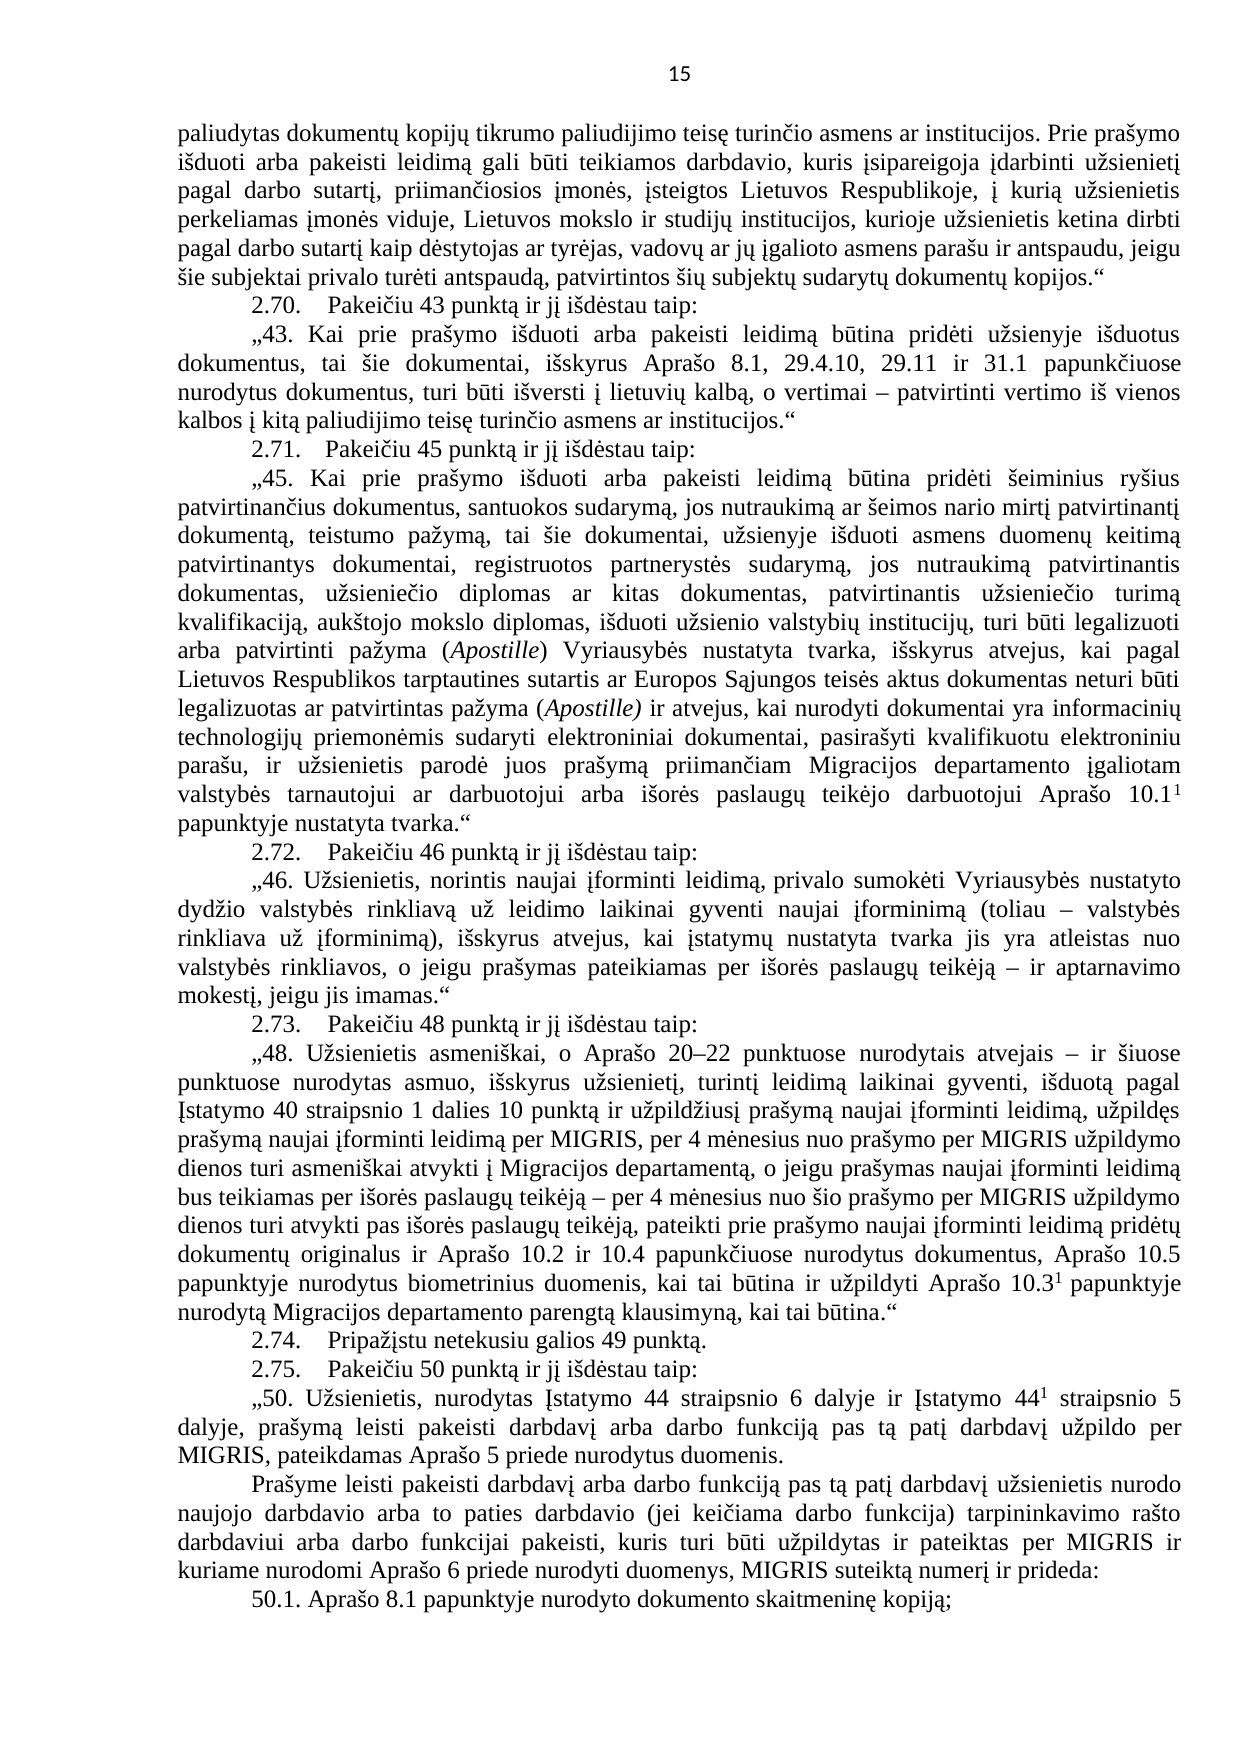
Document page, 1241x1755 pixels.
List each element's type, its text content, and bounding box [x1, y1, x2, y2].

text 2.72. Pakeičiu 46 punktą ir jį išdėstau taip: [177, 837, 1181, 866]
text 2.75. Pakeičiu 50 punktą ir jį išdėstau taip: [177, 1354, 1181, 1383]
text „45. Kai prie prašymo išduoti arba pakeisti leidimą būtina pridėti šeiminius ryšius patvirtinančius dokumentus, santuokos sudarymą, jos nutraukimą ar šeimos nario mirtį patvirtinantį dokumentą, teistumo pažymą, tai šie dokumentai, užsienyje išduoti asmens duomenų keitimą patvirtinantys dokumentai, registruotos partnerystės sudarymą, jos nutraukimą patvirtinantis dokumentas, užsieniečio diplomas ar kitas dokumentas, patvirtinantis užsieniečio turimą kvalifikaciją, aukštojo mokslo diplomas, išduoti užsienio valstybių institucijų, turi būti legalizuoti arba patvirtinti pažyma (Apostille) Vyriausybės nustatyta tvarka, išskyrus atvejus, kai pagal Lietuvos Respublikos tarptautines sutartis ar Europos Sąjungos teisės aktus dokumentas neturi būti legalizuotas ar patvirtintas pažyma (Apostille) ir atvejus, kai nurodyti dokumentai yra informacinių technologijų priemonėmis sudaryti elektroniniai dokumentai, pasirašyti kvalifikuotu elektroniniu parašu, ir užsienietis parodė juos prašymą priimančiam Migracijos departamento įgaliotam valstybės tarnautojui ar darbuotojui arba išorės paslaugų teikėjo darbuotojui Aprašo 10.11 papunktyje nustatyta tvarka.“ [177, 463, 1181, 837]
text 50.1. Aprašo 8.1 papunktyje nurodyto dokumento skaitmeninę kopiją; [177, 1584, 1181, 1613]
text „43. Kai prie prašymo išduoti arba pakeisti leidimą būtina pridėti užsienyje išduotus dokumentus, tai šie dokumentai, išskyrus Aprašo 8.1, 29.4.10, 29.11 ir 31.1 papunkčiuose nurodytus dokumentus, turi būti išversti į lietuvių kalbą, o vertimai – patvirtinti vertimo iš vienos kalbos į kitą paliudijimo teisę turinčio asmens ar institucijos.“ [177, 319, 1181, 434]
text Prašyme leisti pakeisti darbdavį arba darbo funkciją pas tą patį darbdavį užsienietis nurodo naujojo darbdavio arba to paties darbdavio (jei keičiama darbo funkcija) tarpininkavimo rašto darbdaviui arba darbo funkcijai pakeisti, kuris turi būti užpildytas ir pateiktas per MIGRIS ir kuriame nurodomi Aprašo 6 priede nurodyti duomenys, MIGRIS suteiktą numerį ir prideda: [177, 1469, 1181, 1584]
text 2.70. Pakeičiu 43 punktą ir jį išdėstau taip: [177, 291, 1181, 319]
text 2.73. Pakeičiu 48 punktą ir jį išdėstau taip: [177, 1009, 1181, 1038]
text paliudytas dokumentų kopijų tikrumo paliudijimo teisę turinčio asmens ar institucijos. Prie prašymo išduoti arba pakeisti leidimą gali būti teikiamos darbdavio, kuris įsipareigoja įdarbinti užsienietį pagal darbo sutartį, priimančiosios įmonės, įsteigtos Lietuvos Respublikoje, į kurią užsienietis perkeliamas įmonės viduje, Lietuvos mokslo ir studijų institucijos, kurioje užsienietis ketina dirbti pagal darbo sutartį kaip dėstytojas ar tyrėjas, vadovų ar jų įgalioto asmens parašu ir antspaudu, jeigu šie subjektai privalo turėti antspaudą, patvirtintos šių subjektų sudarytų dokumentų kopijos.“ [177, 118, 1181, 291]
text „46. Užsienietis, norintis naujai įforminti leidimą, privalo sumokėti Vyriausybės nustatyto dydžio valstybės rinkliavą už leidimo laikinai gyventi naujai įforminimą (toliau – valstybės rinkliava už įforminimą), išskyrus atvejus, kai įstatymų nustatyta tvarka jis yra atleistas nuo valstybės rinkliavos, o jeigu prašymas pateikiamas per išorės paslaugų teikėją – ir aptarnavimo mokestį, jeigu jis imamas.“ [177, 866, 1181, 1009]
text 2.71. Pakeičiu 45 punktą ir jį išdėstau taip: [177, 434, 1181, 463]
text 2.74. Pripažįstu netekusiu galios 49 punktą. [177, 1326, 1181, 1354]
text „48. Užsienietis asmeniškai, o Aprašo 20–22 punktuose nurodytais atvejais – ir šiuose punktuose nurodytas asmuo, išskyrus užsienietį, turintį leidimą laikinai gyventi, išduotą pagal Įstatymo 40 straipsnio 1 dalies 10 punktą ir užpildžiusį prašymą naujai įforminti leidimą, užpildęs prašymą naujai įforminti leidimą per MIGRIS, per 4 mėnesius nuo prašymo per MIGRIS užpildymo dienos turi asmeniškai atvykti į Migracijos departamentą, o jeigu prašymas naujai įforminti leidimą bus teikiamas per išorės paslaugų teikėją – per 4 mėnesius nuo šio prašymo per MIGRIS užpildymo dienos turi atvykti pas išorės paslaugų teikėją, pateikti prie prašymo naujai įforminti leidimą pridėtų dokumentų originalus ir Aprašo 10.2 ir 10.4 papunkčiuose nurodytus dokumentus, Aprašo 10.5 papunktyje nurodytus biometrinius duomenis, kai tai būtina ir užpildyti Aprašo 10.31 papunktyje nurodytą Migracijos departamento parengtą klausimyną, kai tai būtina.“ [177, 1038, 1181, 1326]
text „50. Užsienietis, nurodytas Įstatymo 44 straipsnio 6 dalyje ir Įstatymo 441 straipsnio 5 dalyje, prašymą leisti pakeisti darbdavį arba darbo funkciją pas tą patį darbdavį užpildo per MIGRIS, pateikdamas Aprašo 5 priede nurodytus duomenis. [177, 1383, 1181, 1469]
